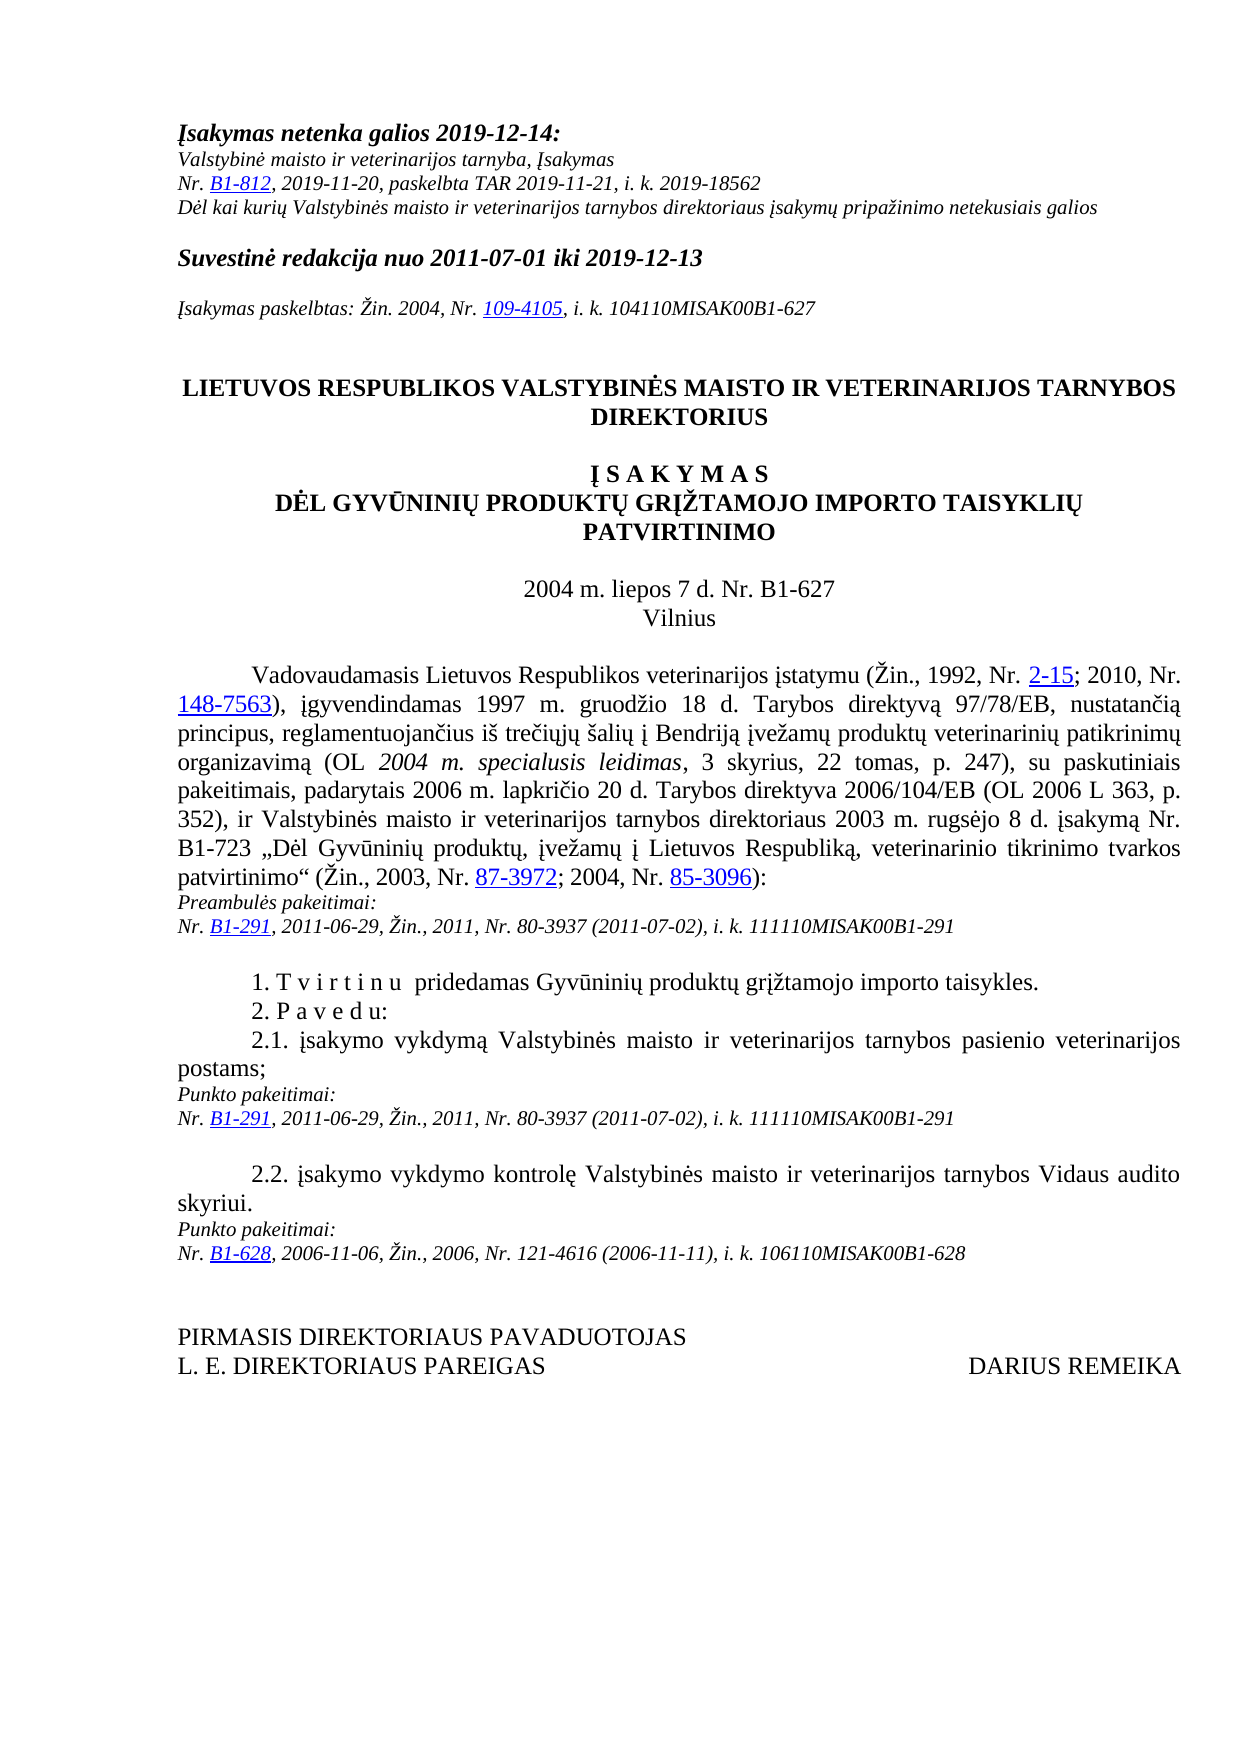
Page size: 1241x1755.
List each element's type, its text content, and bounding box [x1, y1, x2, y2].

text DĖL GYVŪNINIŲ PRODUKTŲ GRĮŽTAMOJO IMPORTO TAISYKLIŲ PATVIRTINIMO [177, 488, 1181, 545]
text Dėl kai kurių Valstybinės maisto ir veterinarijos tarnybos direktoriaus įsakymų pripažinimo netekusiais galios [177, 195, 1181, 219]
text Pirmasis direktoriaus pavaduotojas [177, 1322, 1181, 1351]
text Į S A K Y M A S [177, 459, 1181, 488]
text Suvestinė redakcija nuo 2011-07-01 iki 2019-12-13 [177, 243, 1181, 272]
text Valstybinė maisto ir veterinarijos tarnyba, Įsakymas [177, 147, 1181, 171]
text Įsakymas paskelbtas: Žin. 2004, Nr. 109-4105, i. k. 104110MISAK00B1-627 [177, 296, 1181, 320]
text Nr. B1-628, 2006-11-06, Žin., 2006, Nr. 121-4616 (2006-11-11), i. k. 106110MISAK00B1-628 [177, 1241, 1181, 1265]
text Punkto pakeitimai: [177, 1217, 1181, 1241]
text Preambulės pakeitimai: [177, 890, 1181, 914]
text Nr. B1-291, 2011-06-29, Žin., 2011, Nr. 80-3937 (2011-07-02), i. k. 111110MISAK00B1-291 [177, 914, 1181, 938]
text 2.1. įsakymo vykdymą Valstybinės maisto ir veterinarijos tarnybos pasienio veterinarijos postams; [177, 1025, 1181, 1082]
text LIETUVOS RESPUBLIKOS VALSTYBINĖS MAISTO IR VETERINARIJOS TARNYBOS DIREKTORIUS [177, 373, 1181, 430]
text 1.Tvirtinu pridedamas Gyvūninių produktų grįžtamojo importo taisykles. [177, 967, 1181, 996]
text 2.2. įsakymo vykdymo kontrolę Valstybinės maisto ir veterinarijos tarnybos Vidaus audito skyriui. [177, 1159, 1181, 1217]
text Vilnius [177, 603, 1181, 632]
text 2004 m. liepos 7 d. Nr. B1-627 [177, 574, 1181, 603]
text l. E. direktoriaus pareigas Darius Remeika [177, 1351, 1181, 1380]
text Nr. B1-812, 2019-11-20, paskelbta TAR 2019-11-21, i. k. 2019-18562 [177, 171, 1181, 195]
text Vadovaudamasis Lietuvos Respublikos veterinarijos įstatymu (Žin., 1992, Nr. 2-15; 2010, Nr. 148-7563), įgyvendindamas 1997 m. gruodžio 18 d. Tarybos direktyvą 97/78/EB, nustatančią principus, reglamentuojančius iš trečiųjų šalių į Bendriją įvežamų produktų veterinarinių patikrinimų organizavimą (OL 2004 m. specialusis leidimas, 3 skyrius, 22 tomas, p. 247), su paskutiniais pakeitimais, padarytais 2006 m. lapkričio 20 d. Tarybos direktyva 2006/104/EB (OL 2006 L 363, p. 352), ir Valstybinės maisto ir veterinarijos tarnybos direktoriaus 2003 m. rugsėjo 8 d. įsakymą Nr. B1-723 „Dėl Gyvūninių produktų, įvežamų į Lietuvos Respubliką, veterinarinio tikrinimo tvarkos patvirtinimo“ (Žin., 2003, Nr. 87-3972; 2004, Nr. 85-3096): [177, 660, 1181, 890]
text Įsakymas netenka galios 2019-12-14: [177, 118, 1181, 147]
text Punkto pakeitimai: [177, 1082, 1181, 1106]
text Nr. B1-291, 2011-06-29, Žin., 2011, Nr. 80-3937 (2011-07-02), i. k. 111110MISAK00B1-291 [177, 1106, 1181, 1130]
text 2. P a v e d u: [177, 996, 1181, 1025]
